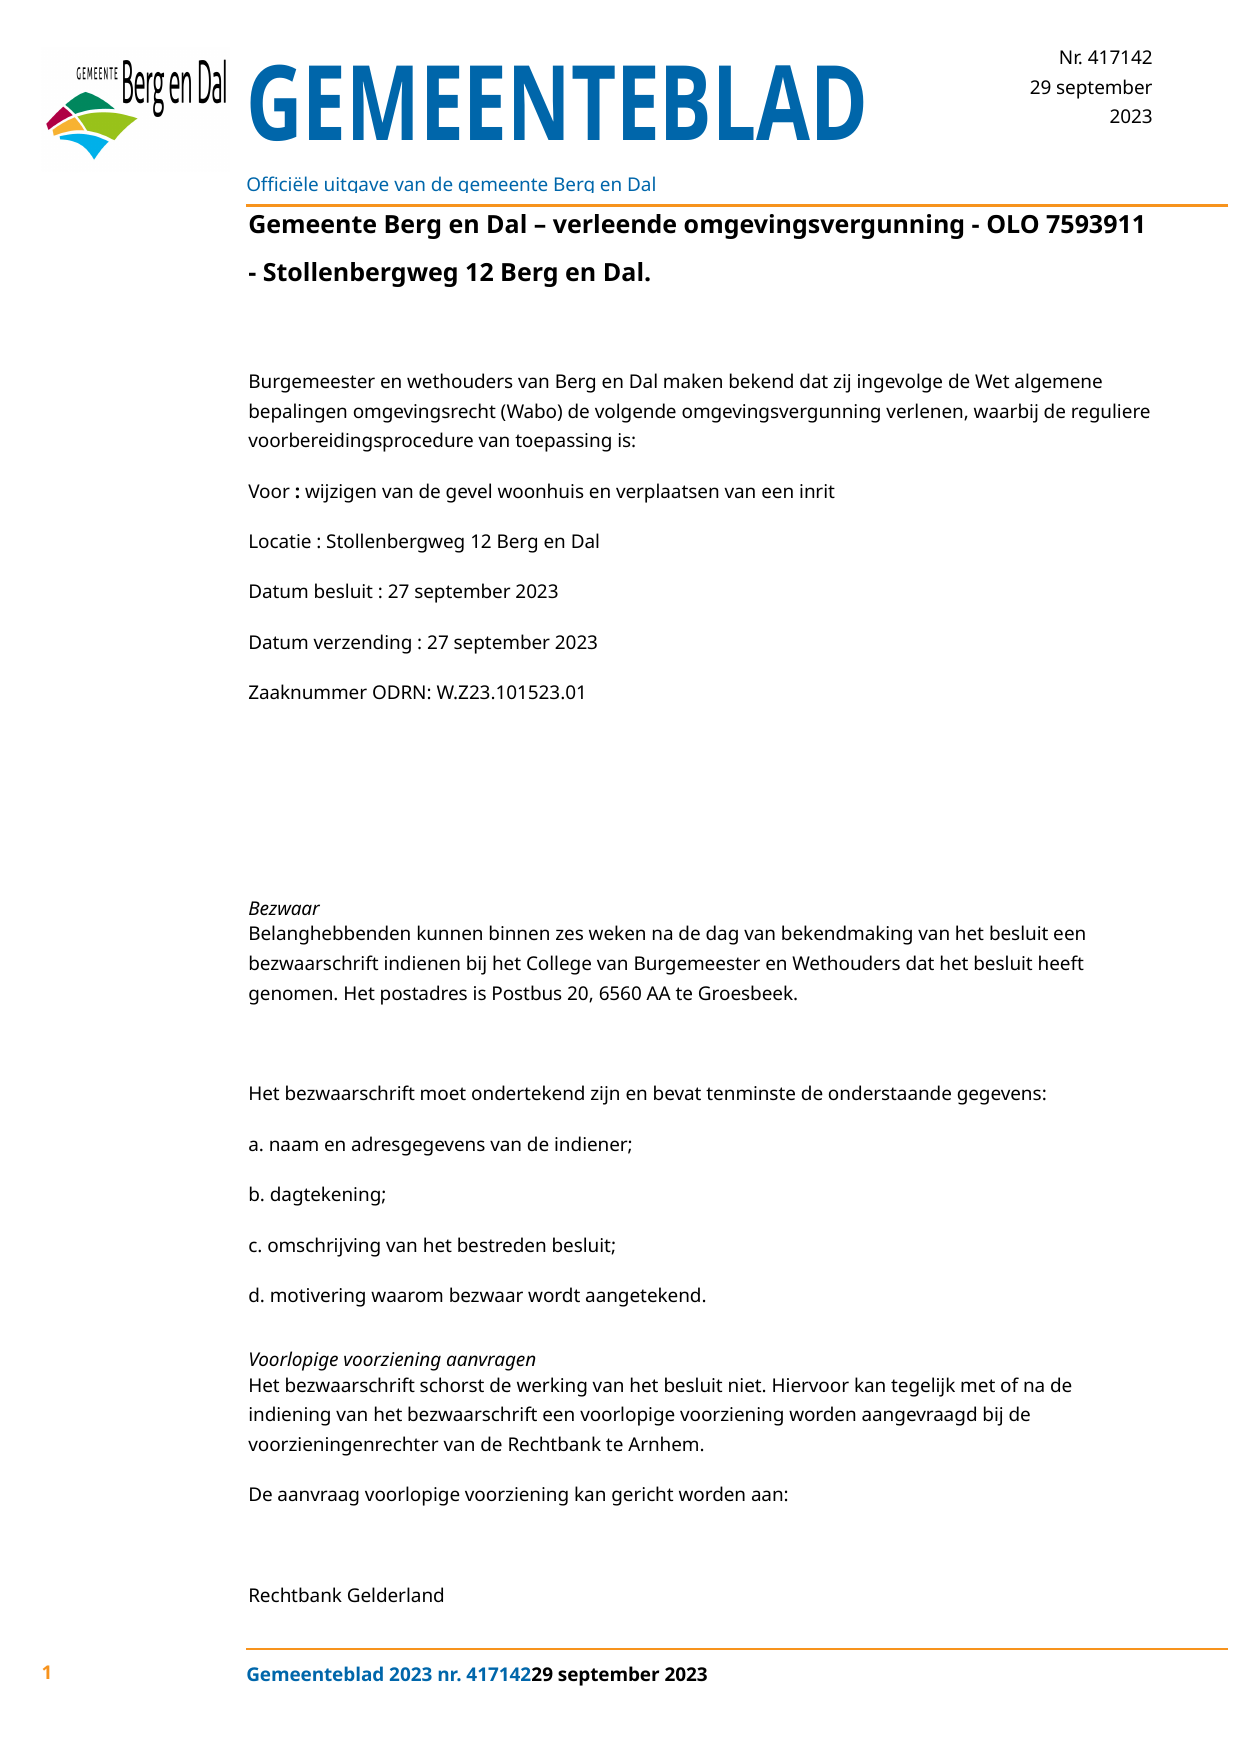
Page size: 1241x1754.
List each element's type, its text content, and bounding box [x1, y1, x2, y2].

text De aanvraag voorlopige voorziening kan gericht worden aan: [248, 1481, 1152, 1507]
text Voor : wijzigen van de gevel woonhuis en verplaatsen van een inrit [248, 478, 1152, 504]
text Belanghebbenden kunnen binnen zes weken na de dag van bekendmaking van het besluit een bezwaarschrift indienen bij het College van Burgemeester en Wethouders dat het besluit heeft genomen. Het postadres is Postbus 20, 6560 AA te Groesbeek. [248, 921, 1152, 1005]
text a. naam en adresgegevens van de indiener; [248, 1131, 1152, 1157]
text Gemeente Berg en Dal – verleende omgevingsvergunning - OLO 7593911 - Stollenbergweg 12 Berg en Dal. [248, 207, 1152, 288]
text Voorlopige voorziening aanvragen [248, 1346, 1152, 1372]
text Het bezwaarschrift moet ondertekend zijn en bevat tenminste de onderstaande gegevens: [248, 1081, 1152, 1106]
text Het bezwaarschrift schorst de werking van het besluit niet. Hiervoor kan tegelijk met of na de indiening van het bezwaarschrift een voorlopige voorziening worden aangevraagd bij de voorzieningenrechter van de Rechtbank te Arnhem. [248, 1372, 1152, 1457]
text Datum verzending : 27 september 2023 [248, 629, 1152, 655]
text Bezwaar [248, 895, 1152, 921]
text Burgemeester en wethouders van Berg en Dal maken bekend dat zij ingevolge de Wet algemene bepalingen omgevingsrecht (Wabo) de volgende omgevingsvergunning verlenen, waarbij de reguliere voorbereidingsprocedure van toepassing is: [248, 368, 1152, 453]
text d. motivering waarom bezwaar wordt aangetekend. [248, 1282, 1152, 1308]
text Zaaknummer ODRN: W.Z23.101523.01 [248, 679, 1152, 705]
text Locatie : Stollenbergweg 12 Berg en Dal [248, 528, 1152, 554]
picture [41, 47, 231, 172]
text c. omschrijving van het bestreden besluit; [248, 1232, 1152, 1257]
text Rechtbank Gelderland [248, 1582, 1152, 1608]
text Datum besluit : 27 september 2023 [248, 579, 1152, 604]
text b. dagtekening; [248, 1181, 1152, 1207]
